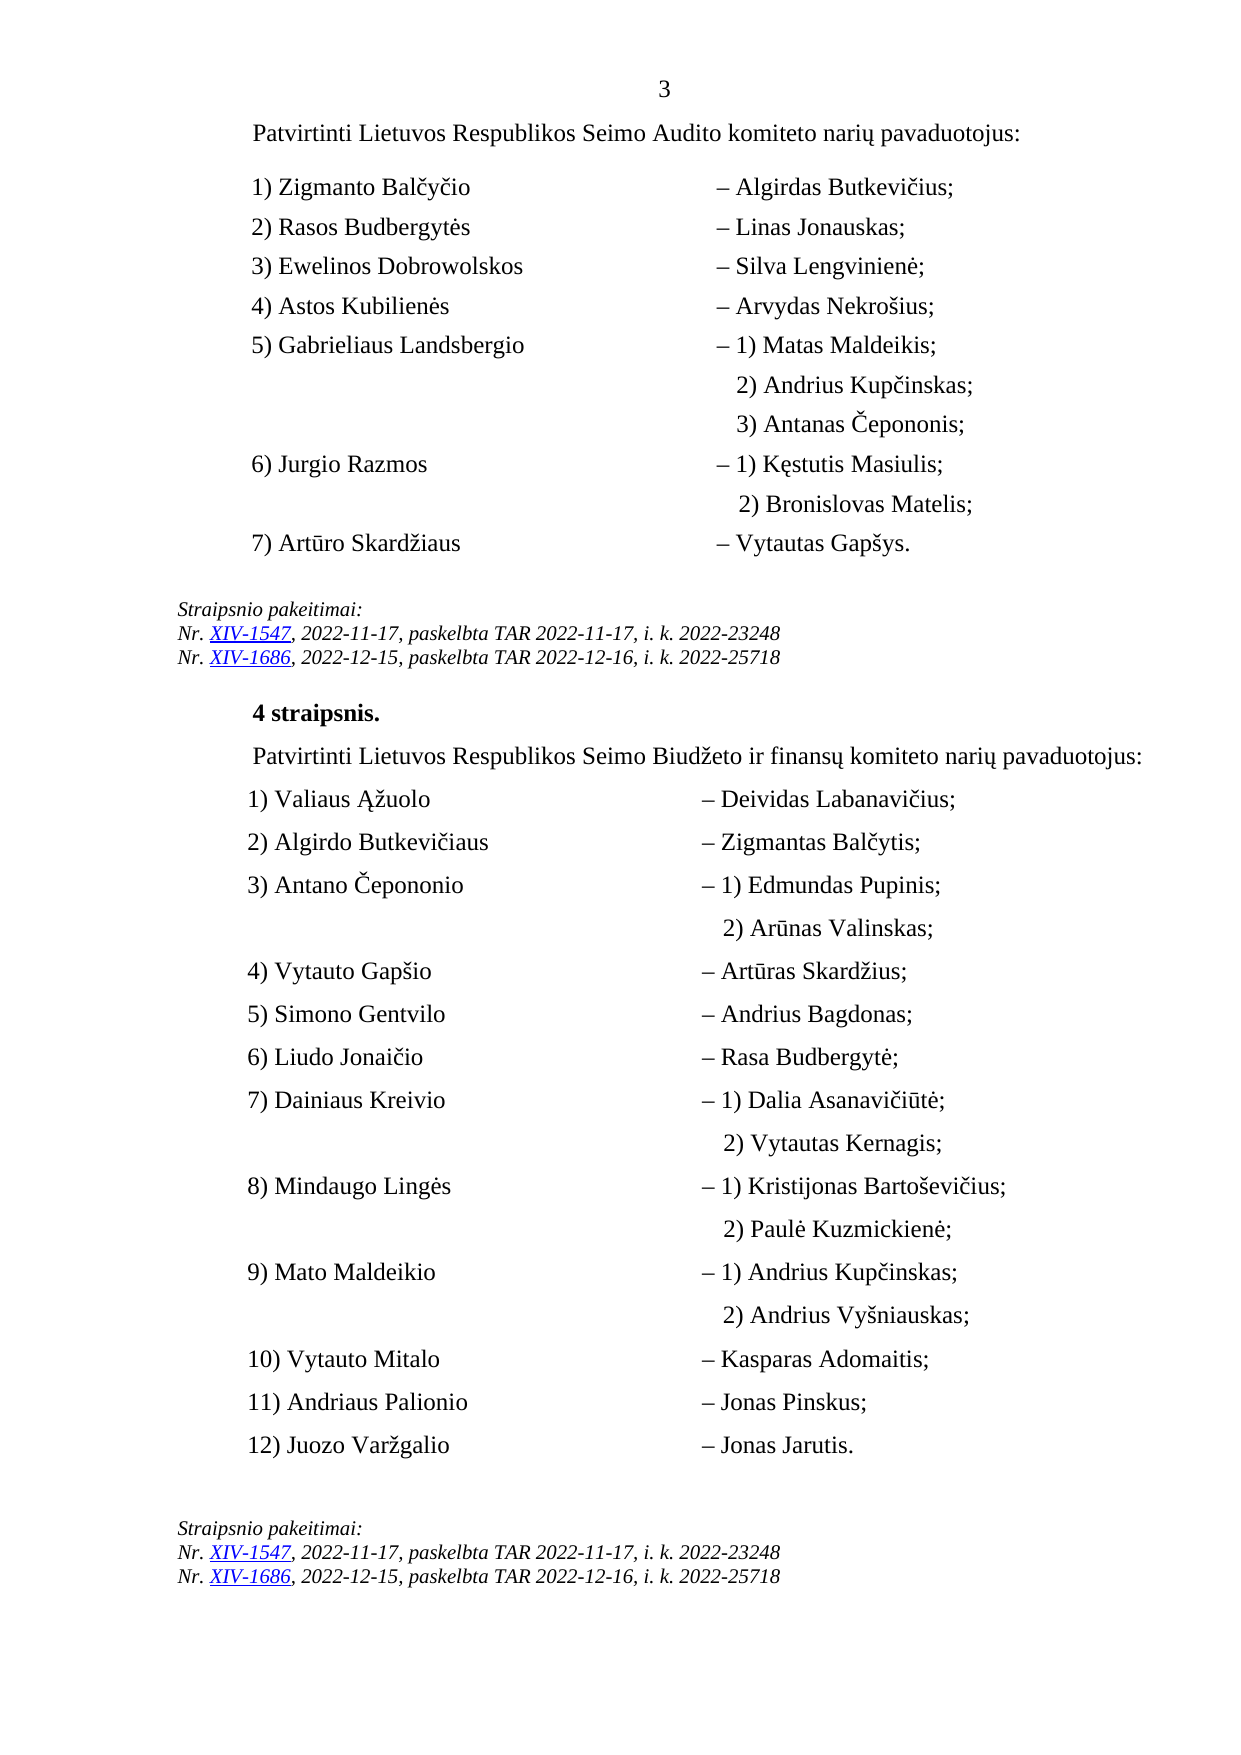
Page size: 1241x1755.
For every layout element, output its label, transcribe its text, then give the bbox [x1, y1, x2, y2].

text Nr. XIV-1686, 2022-12-15, paskelbta TAR 2022-12-16, i. k. 2022-25718 [177, 1564, 1152, 1588]
table_cell 3) Ewelinos Dobrowolskos [236, 240, 691, 280]
table_cell 7) Dainiaus Kreivio 8) Mindaugo Lingės [236, 1085, 691, 1257]
table_header 1) Valiaus Ąžuolo [236, 784, 691, 827]
table_cell – Rasa Budbergytė; [691, 1042, 1151, 1085]
table_cell – Andrius Bagdonas; [691, 999, 1151, 1042]
table_cell 10) Vytauto Mitalo [236, 1344, 691, 1387]
table_cell 4) Astos Kubilienės 5) Gabrieliaus Landsbergio [236, 280, 691, 438]
table_cell – Zigmantas Balčytis; [691, 827, 1151, 870]
table_cell 7) Artūro Skardžiaus [236, 518, 691, 557]
table_cell – Jonas Jarutis. [691, 1430, 1151, 1473]
table_cell – 1) Andrius Kupčinskas; 2) Andrius Vyšniauskas; [691, 1258, 1151, 1344]
table_cell – Kasparas Adomaitis; [691, 1344, 1151, 1387]
text 4 straipsnis. [177, 698, 1152, 726]
table_cell 6) Liudo Jonaičio [236, 1042, 691, 1085]
table_cell 2) Rasos Budbergytės [236, 201, 691, 240]
table_cell – Jonas Pinskus; [691, 1387, 1151, 1430]
table_cell – Vytautas Gapšys. [691, 518, 1151, 557]
table_header – Deividas Labanavičius; [691, 784, 1151, 827]
table_cell 4) Vytauto Gapšio [236, 956, 691, 999]
table_cell – 1) Dalia Asanavičiūtė; 2) Vytautas Kernagis; – 1) Kristijonas Bartoševičius; 2) Paulė Kuzmickienė; [691, 1085, 1151, 1257]
table_cell 12) Juozo Varžgalio [236, 1430, 691, 1473]
text Nr. XIV-1547, 2022-11-17, paskelbta TAR 2022-11-17, i. k. 2022-23248 [177, 621, 1152, 645]
table_cell 6) Jurgio Razmos [236, 438, 691, 517]
table_cell – Linas Jonauskas; [691, 201, 1151, 240]
text Straipsnio pakeitimai: [177, 597, 1152, 621]
text Patvirtinti Lietuvos Respublikos Seimo Biudžeto ir finansų komiteto narių pavaduotojus: [177, 741, 1152, 769]
text Nr. XIV-1686, 2022-12-15, paskelbta TAR 2022-12-16, i. k. 2022-25718 [177, 645, 1152, 669]
table_cell – 1) Kęstutis Masiulis; 2) Bronislovas Matelis; [691, 438, 1151, 517]
table_cell – Arvydas Nekrošius; – 1) Matas Maldeikis; 2) Andrius Kupčinskas; 3) Antanas Čepononis; [691, 280, 1151, 438]
table_cell 11) Andriaus Palionio [236, 1387, 691, 1430]
table_cell – Silva Lengvinienė; [691, 240, 1151, 280]
text Patvirtinti Lietuvos Respublikos Seimo Audito komiteto narių pavaduotojus: [177, 118, 1152, 147]
table_cell 3) Antano Čepononio [236, 870, 691, 956]
table_header 1) Zigmanto Balčyčio [236, 161, 691, 201]
table_cell – 1) Edmundas Pupinis; 2) Arūnas Valinskas; [691, 870, 1151, 956]
table_cell 2) Algirdo Butkevičiaus [236, 827, 691, 870]
table_cell – Artūras Skardžius; [691, 956, 1151, 999]
table_cell 9) Mato Maldeikio [236, 1258, 691, 1344]
text Nr. XIV-1547, 2022-11-17, paskelbta TAR 2022-11-17, i. k. 2022-23248 [177, 1540, 1152, 1564]
text Straipsnio pakeitimai: [177, 1516, 1152, 1540]
table_header – Algirdas Butkevičius; [691, 161, 1151, 201]
table_cell 5) Simono Gentvilo [236, 999, 691, 1042]
